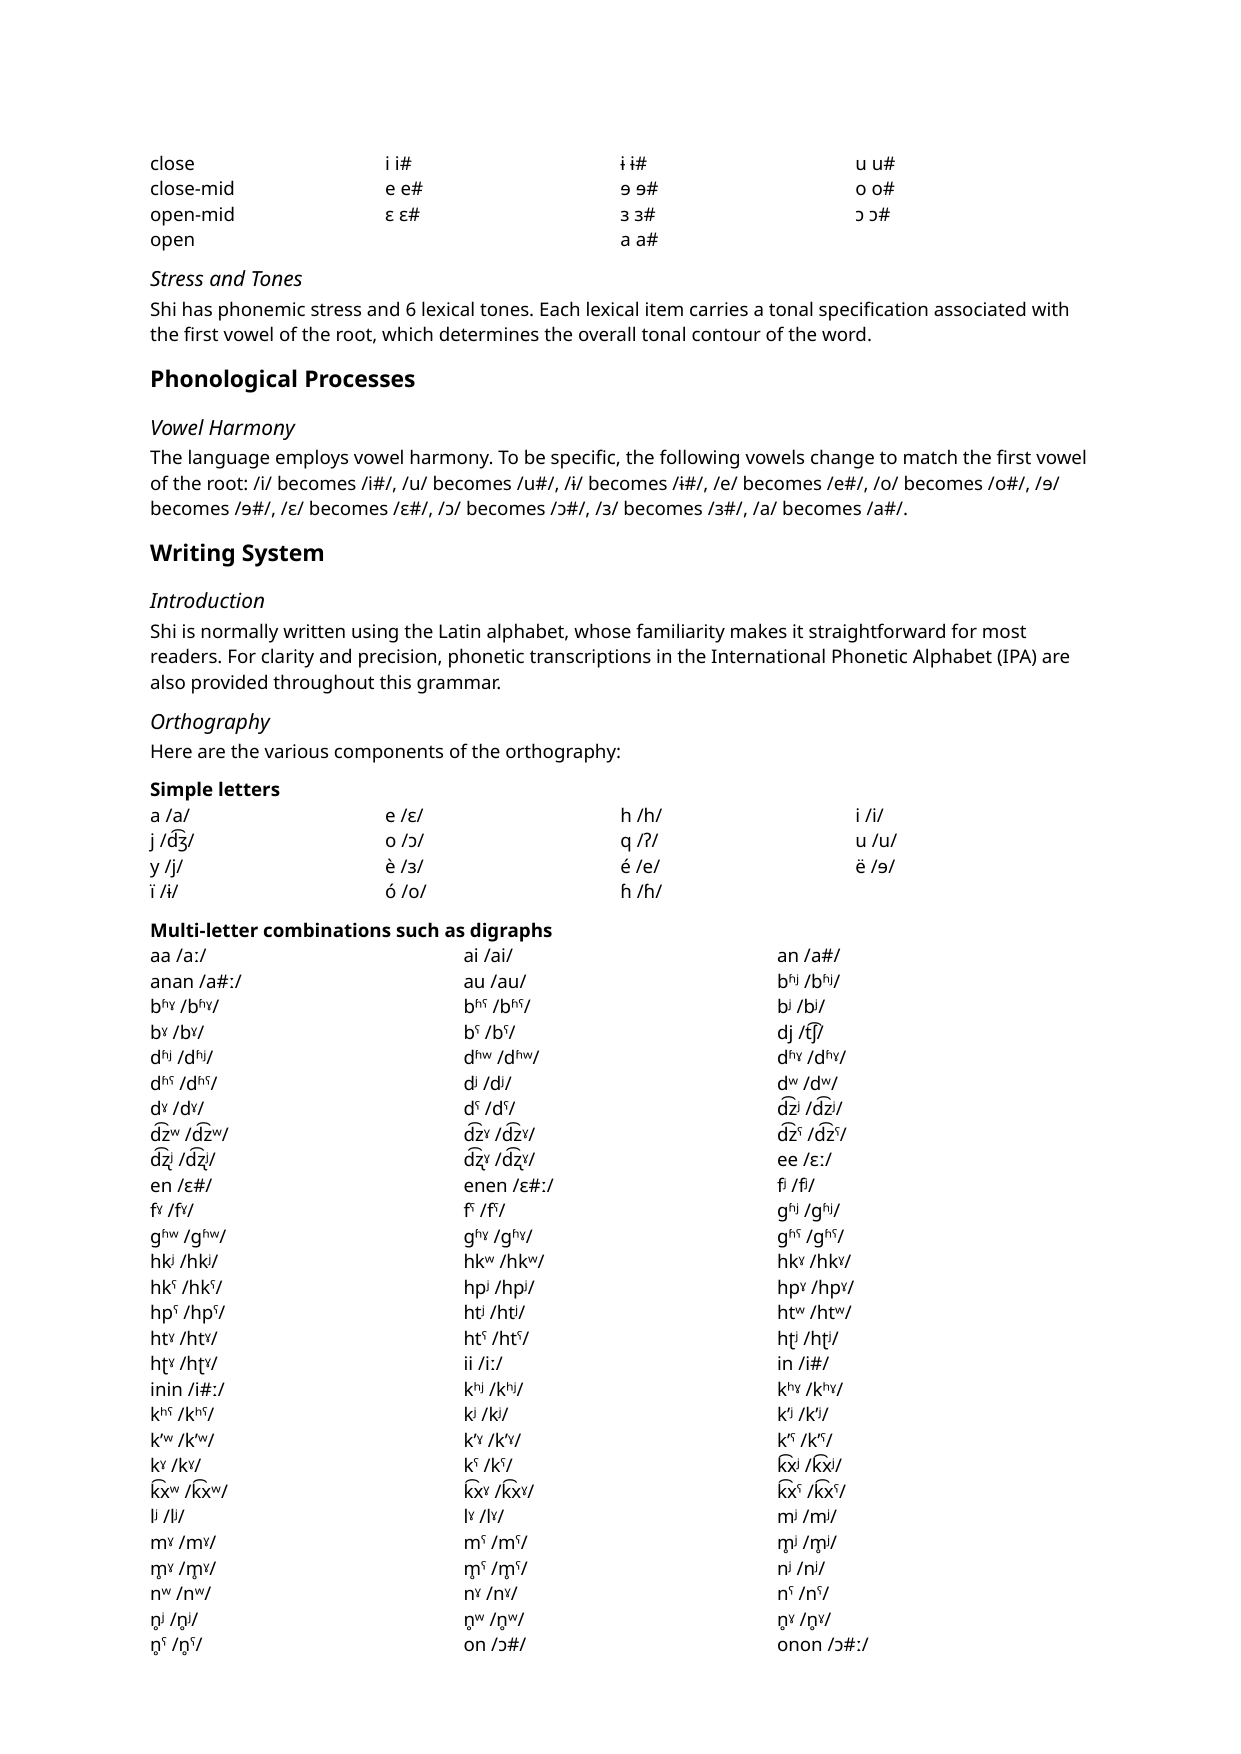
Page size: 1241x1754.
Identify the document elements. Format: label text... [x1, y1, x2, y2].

subtitle Introduction [150, 587, 1090, 615]
table_cell en /ɛ#/ [150, 1172, 463, 1198]
text Shi is normally written using the Latin alphabet, whose familiarity makes it straightforward for most readers. For clarity and precision, phonetic transcriptions in the International Phonetic Alphabet (IPA) are also provided throughout this grammar. [150, 618, 1090, 695]
table_cell i i# [385, 150, 620, 176]
table_cell kʼˠ /kʼˠ/ [463, 1427, 777, 1453]
table_cell hkˤ /hkˤ/ [150, 1274, 463, 1300]
table_cell ɜ ɜ# [620, 201, 855, 227]
table_cell ɨ ɨ# [620, 150, 855, 176]
table_cell on /ɔ#/ [463, 1631, 777, 1657]
table_cell d͡zʷ /d͡zʷ/ [150, 1121, 463, 1147]
table_cell j /d͡ʒ/ [150, 828, 385, 853]
table_cell kʰʲ /kʰʲ/ [463, 1376, 777, 1402]
table_cell nˤ /nˤ/ [777, 1580, 1090, 1606]
table_cell [385, 227, 620, 252]
table_cell m̥ʲ /m̥ʲ/ [777, 1529, 1090, 1555]
table_cell gʱˠ /gʱˠ/ [463, 1223, 777, 1249]
table_cell in /i#/ [777, 1351, 1090, 1376]
table_cell lˠ /lˠ/ [463, 1504, 777, 1529]
table_cell bʲ /bʲ/ [777, 994, 1090, 1019]
table_cell hkʲ /hkʲ/ [150, 1249, 463, 1274]
table_cell gʱʷ /gʱʷ/ [150, 1223, 463, 1249]
table_cell k͡xʲ /k͡xʲ/ [777, 1453, 1090, 1478]
table_cell a a# [620, 227, 855, 252]
table_cell dʱʷ /dʱʷ/ [463, 1045, 777, 1070]
table_header aa /aː/ [150, 943, 463, 968]
table_cell nʷ /nʷ/ [150, 1580, 463, 1606]
text Shi has phonemic stress and 6 lexical tones. Each lexical item carries a tonal specification associated with the first vowel of the root, which determines the overall tonal contour of the word. [150, 296, 1090, 347]
table_cell [855, 879, 1090, 904]
table_header i /i/ [855, 802, 1090, 828]
table_cell dʱˤ /dʱˤ/ [150, 1070, 463, 1096]
table_cell kˤ /kˤ/ [463, 1453, 777, 1478]
table_cell open [150, 227, 385, 252]
table_cell o /ɔ/ [385, 828, 620, 853]
table_cell n̥ʷ /n̥ʷ/ [463, 1606, 777, 1631]
table_cell kʼʷ /kʼʷ/ [150, 1427, 463, 1453]
table_cell d͡ʐʲ /d͡ʐʲ/ [150, 1147, 463, 1172]
table_header a /a/ [150, 802, 385, 828]
table_cell dˠ /dˠ/ [150, 1096, 463, 1121]
table_cell ï /ɨ/ [150, 879, 385, 904]
table_cell fʲ /fʲ/ [777, 1172, 1090, 1198]
table_cell gʱʲ /gʱʲ/ [777, 1198, 1090, 1223]
table_cell onon /ɔ#ː/ [777, 1631, 1090, 1657]
table_cell hkʷ /hkʷ/ [463, 1249, 777, 1274]
table_cell dʱˠ /dʱˠ/ [777, 1045, 1090, 1070]
table_cell ee /ɛː/ [777, 1147, 1090, 1172]
table_header e /ɛ/ [385, 802, 620, 828]
text Here are the various components of the orthography: [150, 739, 1090, 764]
table_cell mʲ /mʲ/ [777, 1504, 1090, 1529]
table_cell hpˠ /hpˠ/ [777, 1274, 1090, 1300]
table_cell open-mid [150, 201, 385, 227]
table_cell n̥ˤ /n̥ˤ/ [150, 1631, 463, 1657]
table_cell kʰˠ /kʰˠ/ [777, 1376, 1090, 1402]
table_header an /a#/ [777, 943, 1090, 968]
subtitle Stress and Tones [150, 264, 1090, 293]
table_cell dʱʲ /dʱʲ/ [150, 1045, 463, 1070]
table_cell q /ʔ/ [620, 828, 855, 853]
table_cell ɘ ɘ# [620, 176, 855, 201]
table_cell hkˠ /hkˠ/ [777, 1249, 1090, 1274]
table_cell htʲ /htʲ/ [463, 1300, 777, 1325]
table_cell mˠ /mˠ/ [150, 1529, 463, 1555]
table_cell m̥ˤ /m̥ˤ/ [463, 1555, 777, 1580]
table_cell é /e/ [620, 853, 855, 879]
table_cell fˤ /fˤ/ [463, 1198, 777, 1223]
table_cell ë /ɘ/ [855, 853, 1090, 879]
table_cell close [150, 150, 385, 176]
table_cell inin /i#ː/ [150, 1376, 463, 1402]
table_cell u u# [855, 150, 1090, 176]
text The language employs vowel harmony. To be specific, the following vowels change to match the first vowel of the root: /i/ becomes /i#/, /u/ becomes /u#/, /ɨ/ becomes /ɨ#/, /e/ becomes /e#/, /o/ becomes /o#/, /ɘ/ becomes /ɘ#/, /ɛ/ becomes /ɛ#/, /ɔ/ becomes /ɔ#/, /ɜ/ becomes /ɜ#/, /a/ becomes /a#/. [150, 444, 1090, 521]
table_header h /h/ [620, 802, 855, 828]
table_cell gʱˤ /gʱˤ/ [777, 1223, 1090, 1249]
table_cell kʼˤ /kʼˤ/ [777, 1427, 1090, 1453]
table_cell n̥ʲ /n̥ʲ/ [150, 1606, 463, 1631]
text Simple letters [150, 777, 1090, 802]
table_cell ɛ ɛ# [385, 201, 620, 227]
subtitle Vowel Harmony [150, 413, 1090, 441]
table_cell au /au/ [463, 968, 777, 993]
table_cell ii /iː/ [463, 1351, 777, 1376]
table_cell htʷ /htʷ/ [777, 1300, 1090, 1325]
table_cell dʲ /dʲ/ [463, 1070, 777, 1096]
table_cell close-mid [150, 176, 385, 201]
table_cell kʼʲ /kʼʲ/ [777, 1402, 1090, 1427]
table_cell ó /o/ [385, 879, 620, 904]
table_cell è /ɜ/ [385, 853, 620, 879]
table_cell nʲ /nʲ/ [777, 1555, 1090, 1580]
table_cell kʲ /kʲ/ [463, 1402, 777, 1427]
table_cell d͡ʐˠ /d͡ʐˠ/ [463, 1147, 777, 1172]
table_cell d͡zˤ /d͡zˤ/ [777, 1121, 1090, 1147]
table_cell enen /ɛ#ː/ [463, 1172, 777, 1198]
subtitle Orthography [150, 707, 1090, 736]
table_cell hʈʲ /hʈʲ/ [777, 1325, 1090, 1351]
table_cell dj /t͡ʃ/ [777, 1019, 1090, 1044]
table_cell k͡xˠ /k͡xˠ/ [463, 1478, 777, 1504]
table_cell anan /a#ː/ [150, 968, 463, 993]
table_cell k͡xʷ /k͡xʷ/ [150, 1478, 463, 1504]
table_cell kʰˤ /kʰˤ/ [150, 1402, 463, 1427]
table_cell lʲ /lʲ/ [150, 1504, 463, 1529]
table_cell y /j/ [150, 853, 385, 879]
table_cell d͡zˠ /d͡zˠ/ [463, 1121, 777, 1147]
table_cell bʱˠ /bʱˠ/ [150, 994, 463, 1019]
table_cell mˤ /mˤ/ [463, 1529, 777, 1555]
table_cell d͡zʲ /d͡zʲ/ [777, 1096, 1090, 1121]
table_cell e e# [385, 176, 620, 201]
table_cell dˤ /dˤ/ [463, 1096, 777, 1121]
table_cell u /u/ [855, 828, 1090, 853]
table_cell fˠ /fˠ/ [150, 1198, 463, 1223]
subtitle Writing System [150, 537, 1090, 568]
table_cell bˤ /bˤ/ [463, 1019, 777, 1044]
table_cell k͡xˤ /k͡xˤ/ [777, 1478, 1090, 1504]
table_cell hʈˠ /hʈˠ/ [150, 1351, 463, 1376]
text Multi-letter combinations such as digraphs [150, 917, 1090, 942]
table_cell n̥ˠ /n̥ˠ/ [777, 1606, 1090, 1631]
table_cell nˠ /nˠ/ [463, 1580, 777, 1606]
table_cell htˤ /htˤ/ [463, 1325, 777, 1351]
table_cell kˠ /kˠ/ [150, 1453, 463, 1478]
table_cell htˠ /htˠ/ [150, 1325, 463, 1351]
table_cell m̥ˠ /m̥ˠ/ [150, 1555, 463, 1580]
table_cell hpˤ /hpˤ/ [150, 1300, 463, 1325]
table_cell [855, 227, 1090, 252]
table_cell hpʲ /hpʲ/ [463, 1274, 777, 1300]
table_cell ɔ ɔ# [855, 201, 1090, 227]
table_cell bˠ /bˠ/ [150, 1019, 463, 1044]
table_header ai /ai/ [463, 943, 777, 968]
table_cell o o# [855, 176, 1090, 201]
table_cell ɦ /ɦ/ [620, 879, 855, 904]
table_cell bʱʲ /bʱʲ/ [777, 968, 1090, 993]
table_cell dʷ /dʷ/ [777, 1070, 1090, 1096]
subtitle Phonological Processes [150, 363, 1090, 394]
table_cell bʱˤ /bʱˤ/ [463, 994, 777, 1019]
